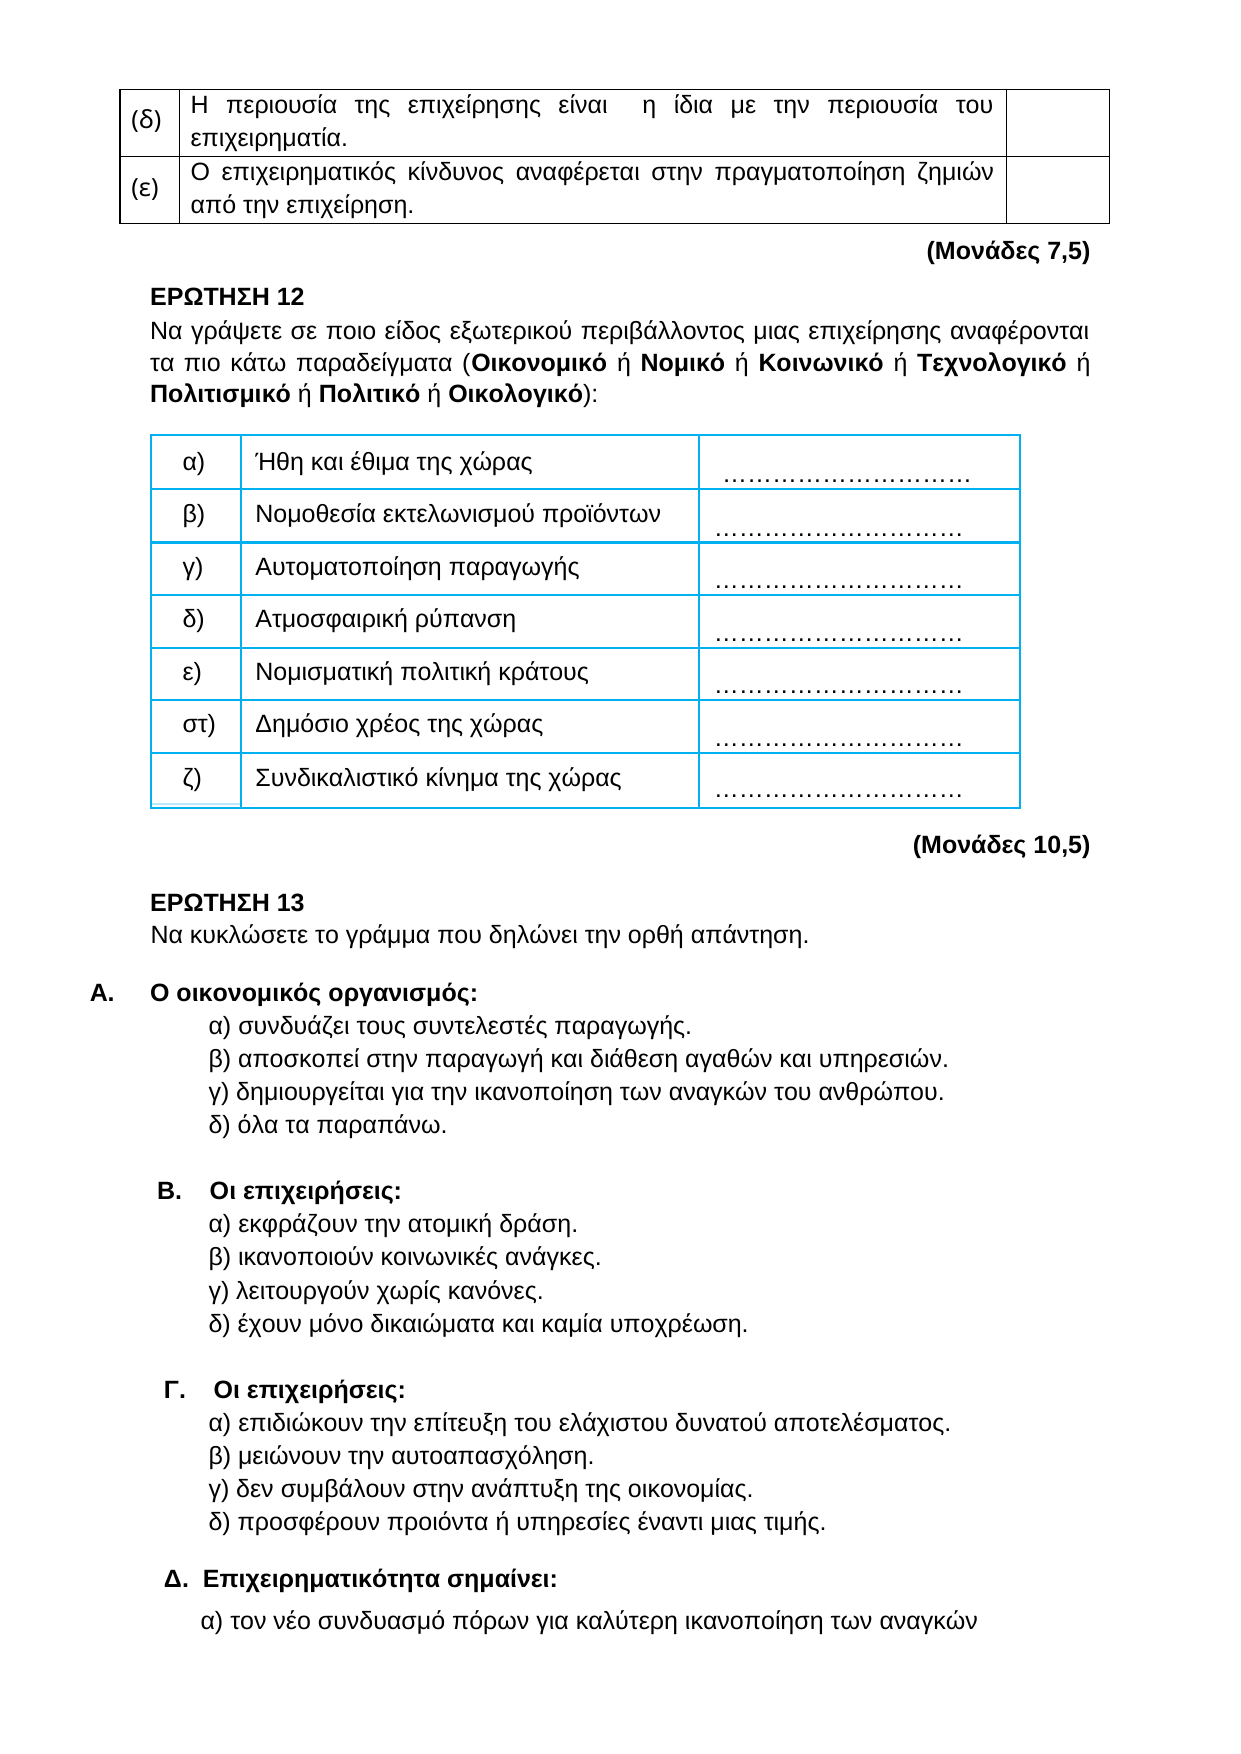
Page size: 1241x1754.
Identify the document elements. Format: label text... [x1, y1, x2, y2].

table_cell [152, 528, 240, 541]
table_cell [152, 633, 240, 647]
table_cell [242, 528, 698, 541]
text Β. Οι επιχειρήσεις: [150, 1176, 1090, 1205]
table_cell [242, 686, 698, 699]
text (Μονάδες 7,5) [150, 236, 1090, 265]
table_header Ήθη και έθιμα της χώρας [242, 436, 698, 475]
table_cell ………………………… [700, 649, 1019, 699]
table_cell Νομοθεσία εκτελωνισμού προϊόντων [242, 490, 698, 527]
text γ) δημιουργείται για την ικανοποίηση των αναγκών του ανθρώπου. [208, 1077, 1090, 1106]
text β) μειώνουν την αυτοαπασχόληση. [208, 1441, 1090, 1470]
table_cell [242, 803, 698, 807]
table_cell [700, 803, 1019, 807]
text γ) λειτουργούν χωρίς κανόνες. [208, 1276, 1090, 1304]
text ΕΡΩΤΗΣΗ 12 [150, 282, 1090, 311]
table_cell Νομισματική πολιτική κράτους [242, 649, 698, 686]
table_cell ………………………… [700, 490, 1019, 541]
table_cell [242, 581, 698, 593]
table_cell δ) [152, 596, 240, 633]
table_cell [152, 475, 240, 488]
table_header ………………………… [700, 436, 1019, 488]
table_cell Ατμοσφαιρική ρύπανση [242, 596, 698, 633]
text δ) όλα τα παραπάνω. [208, 1110, 1090, 1139]
table_cell γ) [152, 544, 240, 581]
text β) αποσκοπεί στην παραγωγή και διάθεση αγαθών και υπηρεσιών. [208, 1044, 1090, 1073]
table_cell [242, 791, 698, 803]
text Γ. Οι επιχειρήσεις: [150, 1375, 1090, 1403]
table_cell Η περιουσία της επιχείρησης είναι η ίδια με την περιουσία του επιχειρηματία. [180, 90, 1006, 156]
text (Μονάδες 10,5) [150, 830, 1090, 859]
text α) συνδυάζει τους συντελεστές παραγωγής. [208, 1011, 1090, 1040]
text β) ικανοποιούν κοινωνικές ανάγκες. [208, 1242, 1090, 1271]
table_cell [152, 738, 240, 752]
table_cell ε) [152, 649, 240, 686]
text α) εκφράζουν την ατομική δράση. [208, 1209, 1090, 1238]
text ΕΡΩΤΗΣΗ 13 [150, 887, 1090, 916]
table_cell Δημόσιο χρέος της χώρας [242, 701, 698, 738]
table_cell ………………………… [700, 544, 1019, 593]
table_cell [1007, 157, 1109, 223]
table_cell ………………………… [700, 596, 1019, 647]
text α) επιδιώκουν την επίτευξη του ελάχιστου δυνατού αποτελέσματος. [208, 1408, 1090, 1437]
table_cell ………………………… [700, 701, 1019, 752]
table_cell [152, 791, 240, 803]
text γ) δεν συμβάλουν στην ανάπτυξη της οικονομίας. [208, 1474, 1090, 1503]
text α) τον νέο συνδυασμό πόρων για καλύτερη ικανοποίηση των αναγκών [179, 1606, 1106, 1634]
text Δ. Επιχειρηματικότητα σημαίνει: [150, 1564, 1240, 1593]
table_cell ………………………… [700, 754, 1019, 803]
table_cell ζ) [152, 754, 240, 791]
table_cell (δ) [121, 90, 179, 156]
table_cell β) [152, 490, 240, 527]
table_cell [152, 686, 240, 699]
table_cell [1007, 90, 1109, 156]
table_cell Ο επιχειρηματικός κίνδυνος αναφέρεται στην πραγματοποίηση ζημιών από την επιχείρηση. [180, 157, 1006, 223]
table_cell Συνδικαλιστικό κίνημα της χώρας [242, 754, 698, 791]
table_cell [242, 475, 698, 488]
list Ο οικονομικός οργανισμός: [89, 978, 1090, 1007]
table_cell Αυτοματοποίηση παραγωγής [242, 544, 698, 581]
text Να κυκλώσετε το γράμμα που δηλώνει την ορθή απάντηση. [150, 921, 1090, 949]
table_cell στ) [152, 701, 240, 738]
table_cell (ε) [121, 157, 179, 223]
table_cell [152, 581, 240, 593]
table_header α) [152, 436, 240, 475]
table_cell [242, 633, 698, 647]
text δ) έχουν μόνο δικαιώματα και καμία υποχρέωση. [208, 1309, 1090, 1337]
table_cell [242, 738, 698, 752]
text Να γράψετε σε ποιο είδος εξωτερικού περιβάλλοντος μιας επιχείρησης αναφέρονται τα πιο κάτω παραδείγματα (Οικονομικό ή Νομικό ή Κοινωνικό ή Τεχνολογικό ή Πολιτισμικό ή Πολιτικό ή Οικολογικό): [150, 316, 1090, 408]
text δ) προσφέρουν προιόντα ή υπηρεσίες έναντι μιας τιμής. [208, 1507, 1090, 1536]
